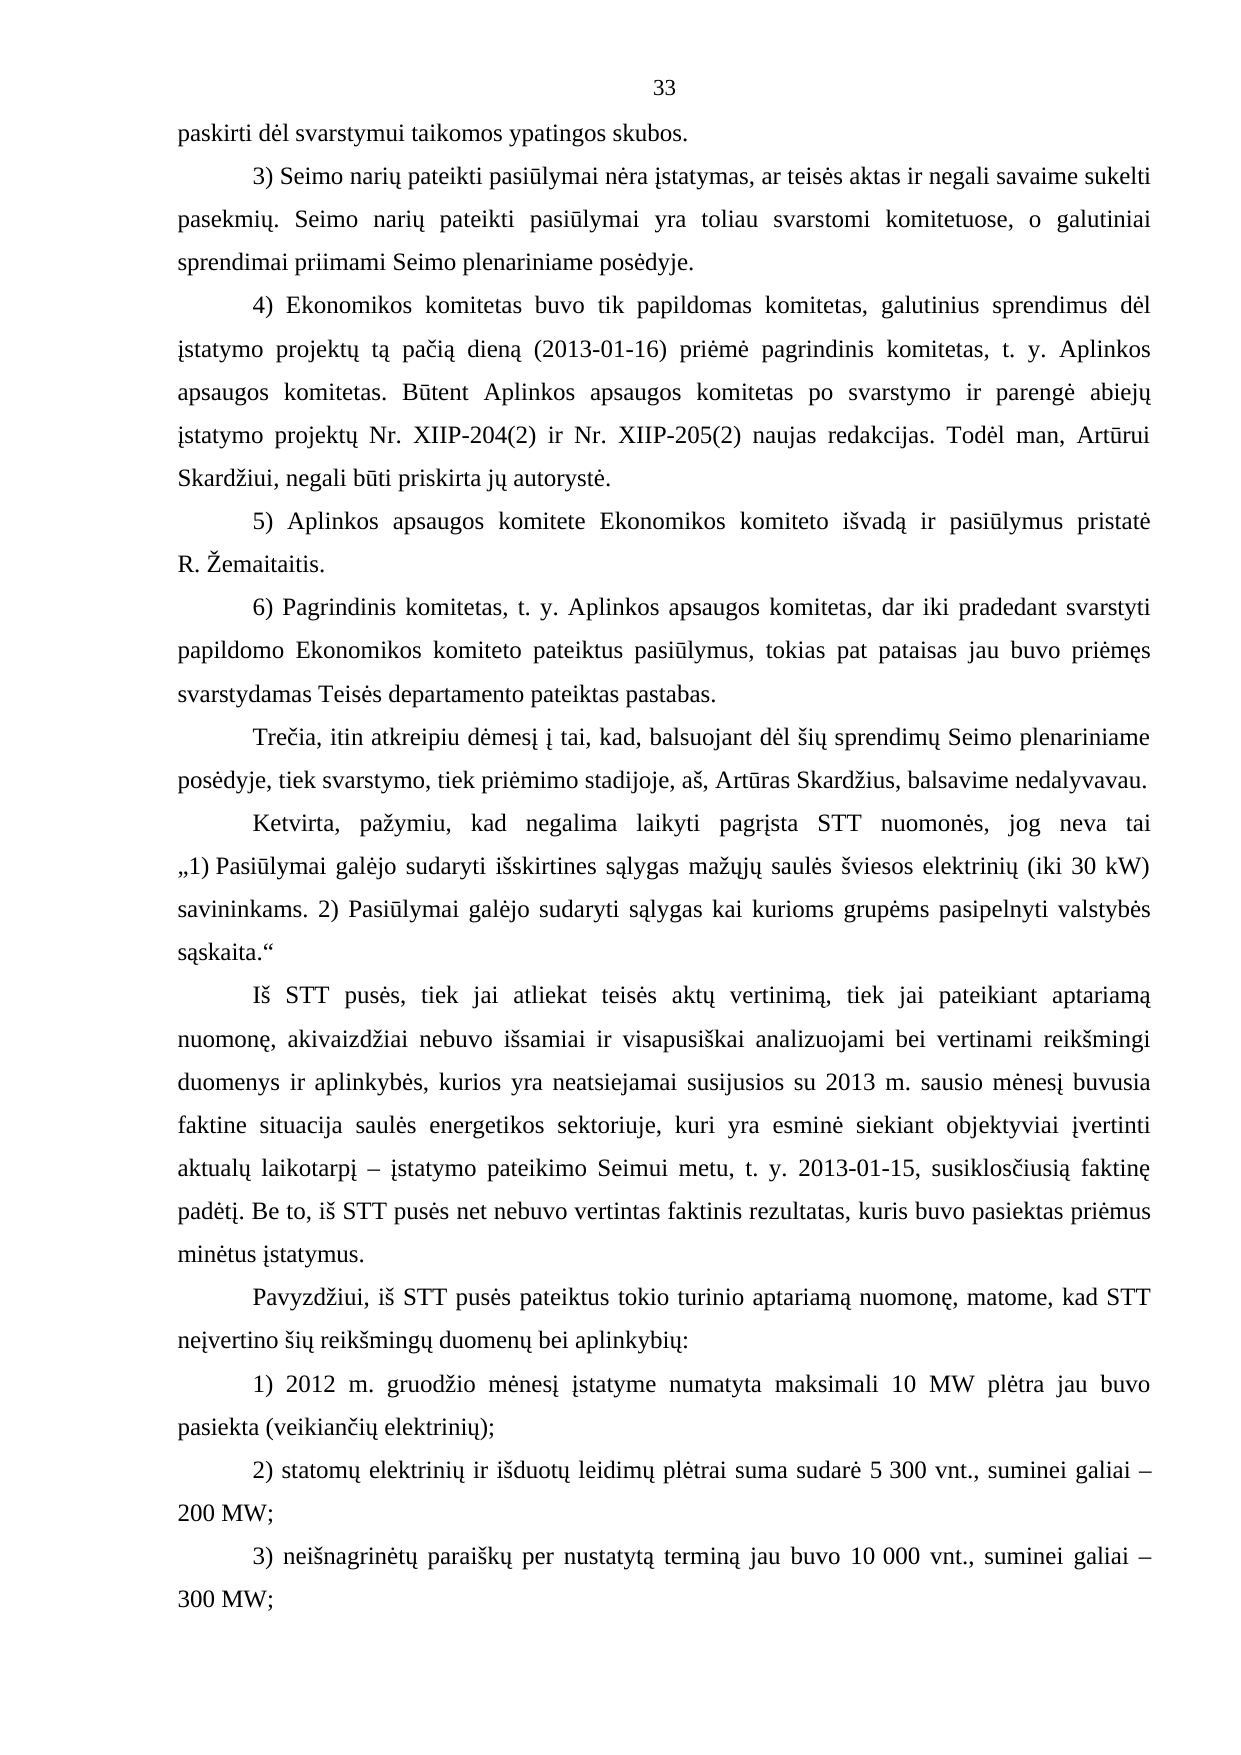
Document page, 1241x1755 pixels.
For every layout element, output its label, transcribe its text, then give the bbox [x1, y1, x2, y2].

text 1) 2012 m. gruodžio mėnesį įstatyme numatyta maksimali 10 MW plėtra jau buvo pasiekta (veikiančių elektrinių); [177, 1369, 1152, 1441]
text 2) statomų elektrinių ir išduotų leidimų plėtrai suma sudarė 5 300 vnt., suminei galiai – 200 MW; [177, 1455, 1152, 1527]
text 6) Pagrindinis komitetas, t. y. Aplinkos apsaugos komitetas, dar iki pradedant svarstyti papildomo Ekonomikos komiteto pateiktus pasiūlymus, tokias pat pataisas jau buvo priėmęs svarstydamas Teisės departamento pateiktas pastabas. [177, 592, 1152, 707]
text 5) Aplinkos apsaugos komitete Ekonomikos komiteto išvadą ir pasiūlymus pristatė R. Žemaitaitis. [177, 506, 1152, 578]
text Trečia, itin atkreipiu dėmesį į tai, kad, balsuojant dėl šių sprendimų Seimo plenariniame posėdyje, tiek svarstymo, tiek priėmimo stadijoje, aš, Artūras Skardžius, balsavime nedalyvavau. [177, 722, 1152, 794]
text paskirti dėl svarstymui taikomos ypatingos skubos. [177, 118, 1152, 147]
text Ketvirta, pažymiu, kad negalima laikyti pagrįsta STT nuomonės, jog neva tai „1) Pasiūlymai galėjo sudaryti išskirtines sąlygas mažųjų saulės šviesos elektrinių (iki 30 kW) savininkams. 2) Pasiūlymai galėjo sudaryti sąlygas kai kurioms grupėms pasipelnyti valstybės sąskaita.“ [177, 808, 1152, 966]
text 3) Seimo narių pateikti pasiūlymai nėra įstatymas, ar teisės aktas ir negali savaime sukelti pasekmių. Seimo narių pateikti pasiūlymai yra toliau svarstomi komitetuose, o galutiniai sprendimai priimami Seimo plenariniame posėdyje. [177, 161, 1152, 276]
text 3) neišnagrinėtų paraiškų per nustatytą terminą jau buvo 10 000 vnt., suminei galiai – 300 MW; [177, 1541, 1152, 1613]
text Pavyzdžiui, iš STT pusės pateiktus tokio turinio aptariamą nuomonę, matome, kad STT neįvertino šių reikšmingų duomenų bei aplinkybių: [177, 1282, 1152, 1354]
text Iš STT pusės, tiek jai atliekat teisės aktų vertinimą, tiek jai pateikiant aptariamą nuomonę, akivaizdžiai nebuvo išsamiai ir visapusiškai analizuojami bei vertinami reikšmingi duomenys ir aplinkybės, kurios yra neatsiejamai susijusios su 2013 m. sausio mėnesį buvusia faktine situacija saulės energetikos sektoriuje, kuri yra esminė siekiant objektyviai įvertinti aktualų laikotarpį – įstatymo pateikimo Seimui metu, t. y. 2013-01-15, susiklosčiusią faktinę padėtį. Be to, iš STT pusės net nebuvo vertintas faktinis rezultatas, kuris buvo pasiektas priėmus minėtus įstatymus. [177, 981, 1152, 1268]
text 4) Ekonomikos komitetas buvo tik papildomas komitetas, galutinius sprendimus dėl įstatymo projektų tą pačią dieną (2013-01-16) priėmė pagrindinis komitetas, t. y. Aplinkos apsaugos komitetas. Būtent Aplinkos apsaugos komitetas po svarstymo ir parengė abiejų įstatymo projektų Nr. XIIP-204(2) ir Nr. XIIP-205(2) naujas redakcijas. Todėl man, Artūrui Skardžiui, negali būti priskirta jų autorystė. [177, 291, 1152, 492]
